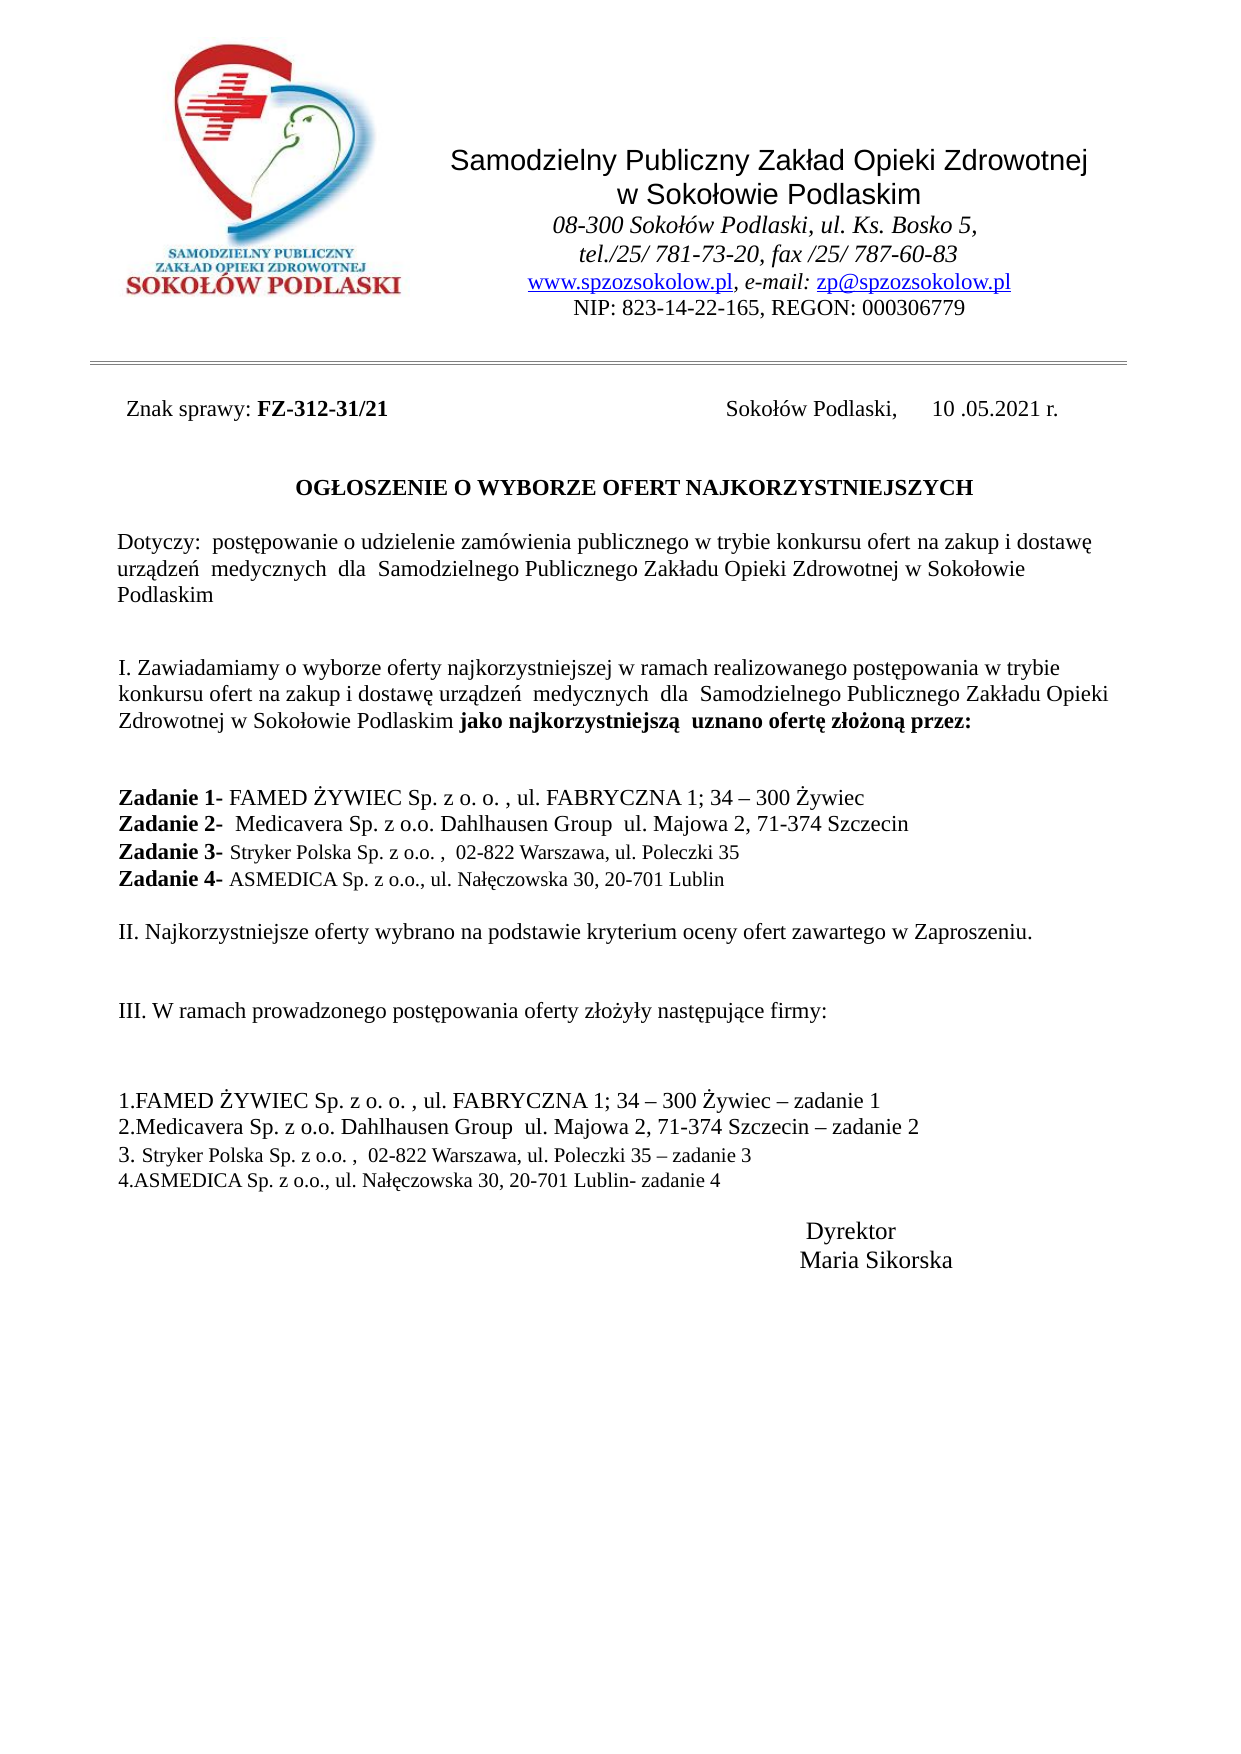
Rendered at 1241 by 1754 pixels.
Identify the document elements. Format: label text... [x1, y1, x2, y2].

text Maria Sikorska [118, 1245, 1122, 1274]
text Samodzielny Publiczny Zakład Opieki Zdrowotnej w Sokołowie Podlaskim 08-300 Sokołów Podlaski, ul. Ks. Bosko 5, tel./25/ 781-73-20, fax /25/ 787-60-83 www.spzozsokolow.pl, e-mail: zp@spzozsokolow.pl NIP: 823-14-22-165, REGON: 000306779 [90, 143, 1127, 320]
text II. Najkorzystniejsze oferty wybrano na podstawie kryterium oceny ofert zawartego w Zaproszeniu. [118, 918, 1122, 944]
picture [110, 37, 410, 302]
text OGŁOSZENIE O WYBORZE OFERT NAJKORZYSTNIEJSZYCH [147, 474, 1122, 501]
text 1.FAMED ŻYWIEC Sp. z o. o. , ul. FABRYCZNA 1; 34 – 300 Żywiec – zadanie 1 [118, 1087, 1122, 1113]
text Zadanie 2- Medicavera Sp. z o.o. Dahlhausen Group ul. Majowa 2, 71-374 Szczecin [118, 810, 1122, 836]
text Dotyczy: postępowanie o udzielenie zamówienia publicznego w trybie konkursu ofert na zakup i dostawę urządzeń medycznych dla Samodzielnego Publicznego Zakładu Opieki Zdrowotnej w Sokołowie Podlaskim [117, 528, 1127, 607]
text Znak sprawy: FZ-312-31/21 Sokołów Podlaski, 10 .05.2021 r. [90, 393, 1127, 421]
text Zadanie 3- Stryker Polska Sp. z o.o. , 02-822 Warszawa, ul. Poleczki 35 [118, 836, 1122, 865]
text 2.Medicavera Sp. z o.o. Dahlhausen Group ul. Majowa 2, 71-374 Szczecin – zadanie 2 [118, 1113, 1122, 1139]
text I. Zawiadamiamy o wyborze oferty najkorzystniejszej w ramach realizowanego postępowania w trybie konkursu ofert na zakup i dostawę urządzeń medycznych dla Samodzielnego Publicznego Zakładu Opieki Zdrowotnej w Sokołowie Podlaskim jako najkorzystniejszą uznano ofertę złożoną przez: [118, 654, 1116, 733]
text Dyrektor [118, 1216, 1122, 1245]
text 3. Stryker Polska Sp. z o.o. , 02-822 Warszawa, ul. Poleczki 35 – zadanie 3 [118, 1139, 1122, 1168]
text III. W ramach prowadzonego postępowania oferty złożyły następujące firmy: [118, 957, 1116, 1023]
text 4.ASMEDICA Sp. z o.o., ul. Nałęczowska 30, 20-701 Lublin- zadanie 4 [118, 1168, 1122, 1192]
text Zadanie 4- ASMEDICA Sp. z o.o., ul. Nałęczowska 30, 20-701 Lublin [118, 865, 1122, 891]
text Zadanie 1- FAMED ŻYWIEC Sp. z o. o. , ul. FABRYCZNA 1; 34 – 300 Żywiec [118, 783, 1122, 810]
